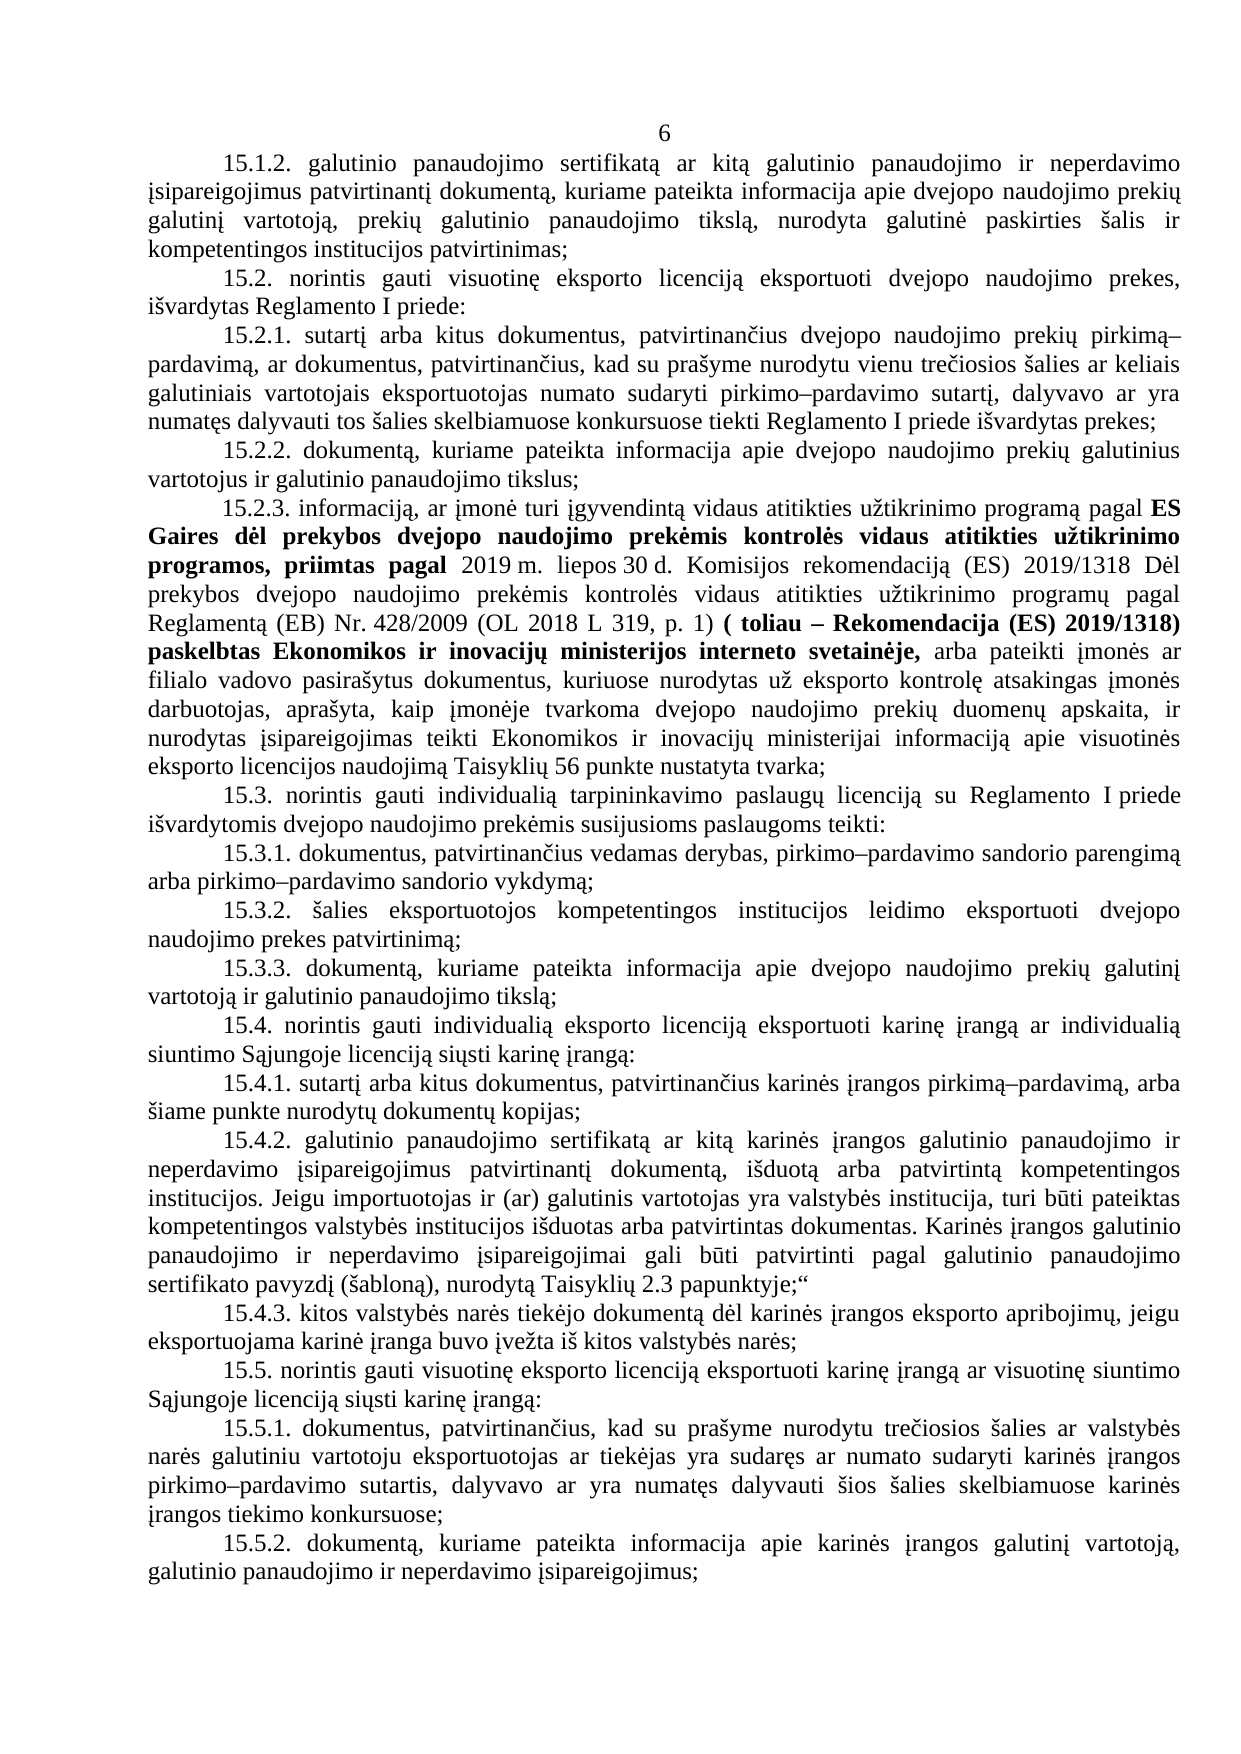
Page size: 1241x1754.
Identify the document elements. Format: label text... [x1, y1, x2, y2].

text 15.4. norintis gauti individualią eksporto licenciją eksportuoti karinę įrangą ar individualią siuntimo Sąjungoje licenciją siųsti karinę įrangą: [148, 1010, 1181, 1068]
text 15.3.3. dokumentą, kuriame pateikta informacija apie dvejopo naudojimo prekių galutinį vartotoją ir galutinio panaudojimo tikslą; [148, 953, 1181, 1010]
text 15.5.1. dokumentus, patvirtinančius, kad su prašyme nurodytu trečiosios šalies ar valstybės narės galutiniu vartotoju eksportuotojas ar tiekėjas yra sudaręs ar numato sudaryti karinės įrangos pirkimo–pardavimo sutartis, dalyvavo ar yra numatęs dalyvauti šios šalies skelbiamuose karinės įrangos tiekimo konkursuose; [148, 1413, 1181, 1528]
text 15.3. norintis gauti individualią tarpininkavimo paslaugų licenciją su Reglamento I priede išvardytomis dvejopo naudojimo prekėmis susijusioms paslaugoms teikti: [148, 780, 1181, 838]
text 15.2. norintis gauti visuotinę eksporto licenciją eksportuoti dvejopo naudojimo prekes, išvardytas Reglamento I priede: [148, 263, 1181, 320]
text 15.2.1. sutartį arba kitus dokumentus, patvirtinančius dvejopo naudojimo prekių pirkimą–pardavimą, ar dokumentus, patvirtinančius, kad su prašyme nurodytu vienu trečiosios šalies ar keliais galutiniais vartotojais eksportuotojas numato sudaryti pirkimo–pardavimo sutartį, dalyvavo ar yra numatęs dalyvauti tos šalies skelbiamuose konkursuose tiekti Reglamento I priede išvardytas prekes; [148, 320, 1181, 435]
text 15.2.2. dokumentą, kuriame pateikta informacija apie dvejopo naudojimo prekių galutinius vartotojus ir galutinio panaudojimo tikslus; [148, 435, 1181, 493]
text 15.5.2. dokumentą, kuriame pateikta informacija apie karinės įrangos galutinį vartotoją, galutinio panaudojimo ir neperdavimo įsipareigojimus; [148, 1528, 1181, 1585]
text 15.3.1. dokumentus, patvirtinančius vedamas derybas, pirkimo–pardavimo sandorio parengimą arba pirkimo–pardavimo sandorio vykdymą; [148, 838, 1181, 895]
text 15.2.3. informaciją, ar įmonė turi įgyvendintą vidaus atitikties užtikrinimo programą pagal ES Gaires dėl prekybos dvejopo naudojimo prekėmis kontrolės vidaus atitikties užtikrinimo programos, priimtas pagal 2019 m. liepos 30 d. Komisijos rekomendaciją (ES) 2019/1318 Dėl prekybos dvejopo naudojimo prekėmis kontrolės vidaus atitikties užtikrinimo programų pagal Reglamentą (EB) Nr. 428/2009 (OL 2018 L 319, p. 1) ( toliau – Rekomendacija (ES) 2019/1318) paskelbtas Ekonomikos ir inovacijų ministerijos interneto svetainėje, arba pateikti įmonės ar filialo vadovo pasirašytus dokumentus, kuriuose nurodytas už eksporto kontrolę atsakingas įmonės darbuotojas, aprašyta, kaip įmonėje tvarkoma dvejopo naudojimo prekių duomenų apskaita, ir nurodytas įsipareigojimas teikti Ekonomikos ir inovacijų ministerijai informaciją apie visuotinės eksporto licencijos naudojimą Taisyklių 56 punkte nustatyta tvarka; [148, 493, 1181, 780]
text 15.4.3. kitos valstybės narės tiekėjo dokumentą dėl karinės įrangos eksporto apribojimų, jeigu eksportuojama karinė įranga buvo įvežta iš kitos valstybės narės; [148, 1298, 1181, 1355]
text 15.4.2. galutinio panaudojimo sertifikatą ar kitą karinės įrangos galutinio panaudojimo ir neperdavimo įsipareigojimus patvirtinantį dokumentą, išduotą arba patvirtintą kompetentingos institucijos. Jeigu importuotojas ir (ar) galutinis vartotojas yra valstybės institucija, turi būti pateiktas kompetentingos valstybės institucijos išduotas arba patvirtintas dokumentas. Karinės įrangos galutinio panaudojimo ir neperdavimo įsipareigojimai gali būti patvirtinti pagal galutinio panaudojimo sertifikato pavyzdį (šabloną), nurodytą Taisyklių 2.3 papunktyje;“ [148, 1125, 1181, 1298]
text 15.1.2. galutinio panaudojimo sertifikatą ar kitą galutinio panaudojimo ir neperdavimo įsipareigojimus patvirtinantį dokumentą, kuriame pateikta informacija apie dvejopo naudojimo prekių galutinį vartotoją, prekių galutinio panaudojimo tikslą, nurodyta galutinė paskirties šalis ir kompetentingos institucijos patvirtinimas; [148, 148, 1181, 263]
text 15.4.1. sutartį arba kitus dokumentus, patvirtinančius karinės įrangos pirkimą–pardavimą, arba šiame punkte nurodytų dokumentų kopijas; [148, 1068, 1181, 1125]
text 15.5. norintis gauti visuotinę eksporto licenciją eksportuoti karinę įrangą ar visuotinę siuntimo Sąjungoje licenciją siųsti karinę įrangą: [148, 1355, 1181, 1413]
text 15.3.2. šalies eksportuotojos kompetentingos institucijos leidimo eksportuoti dvejopo naudojimo prekes patvirtinimą; [148, 895, 1181, 953]
